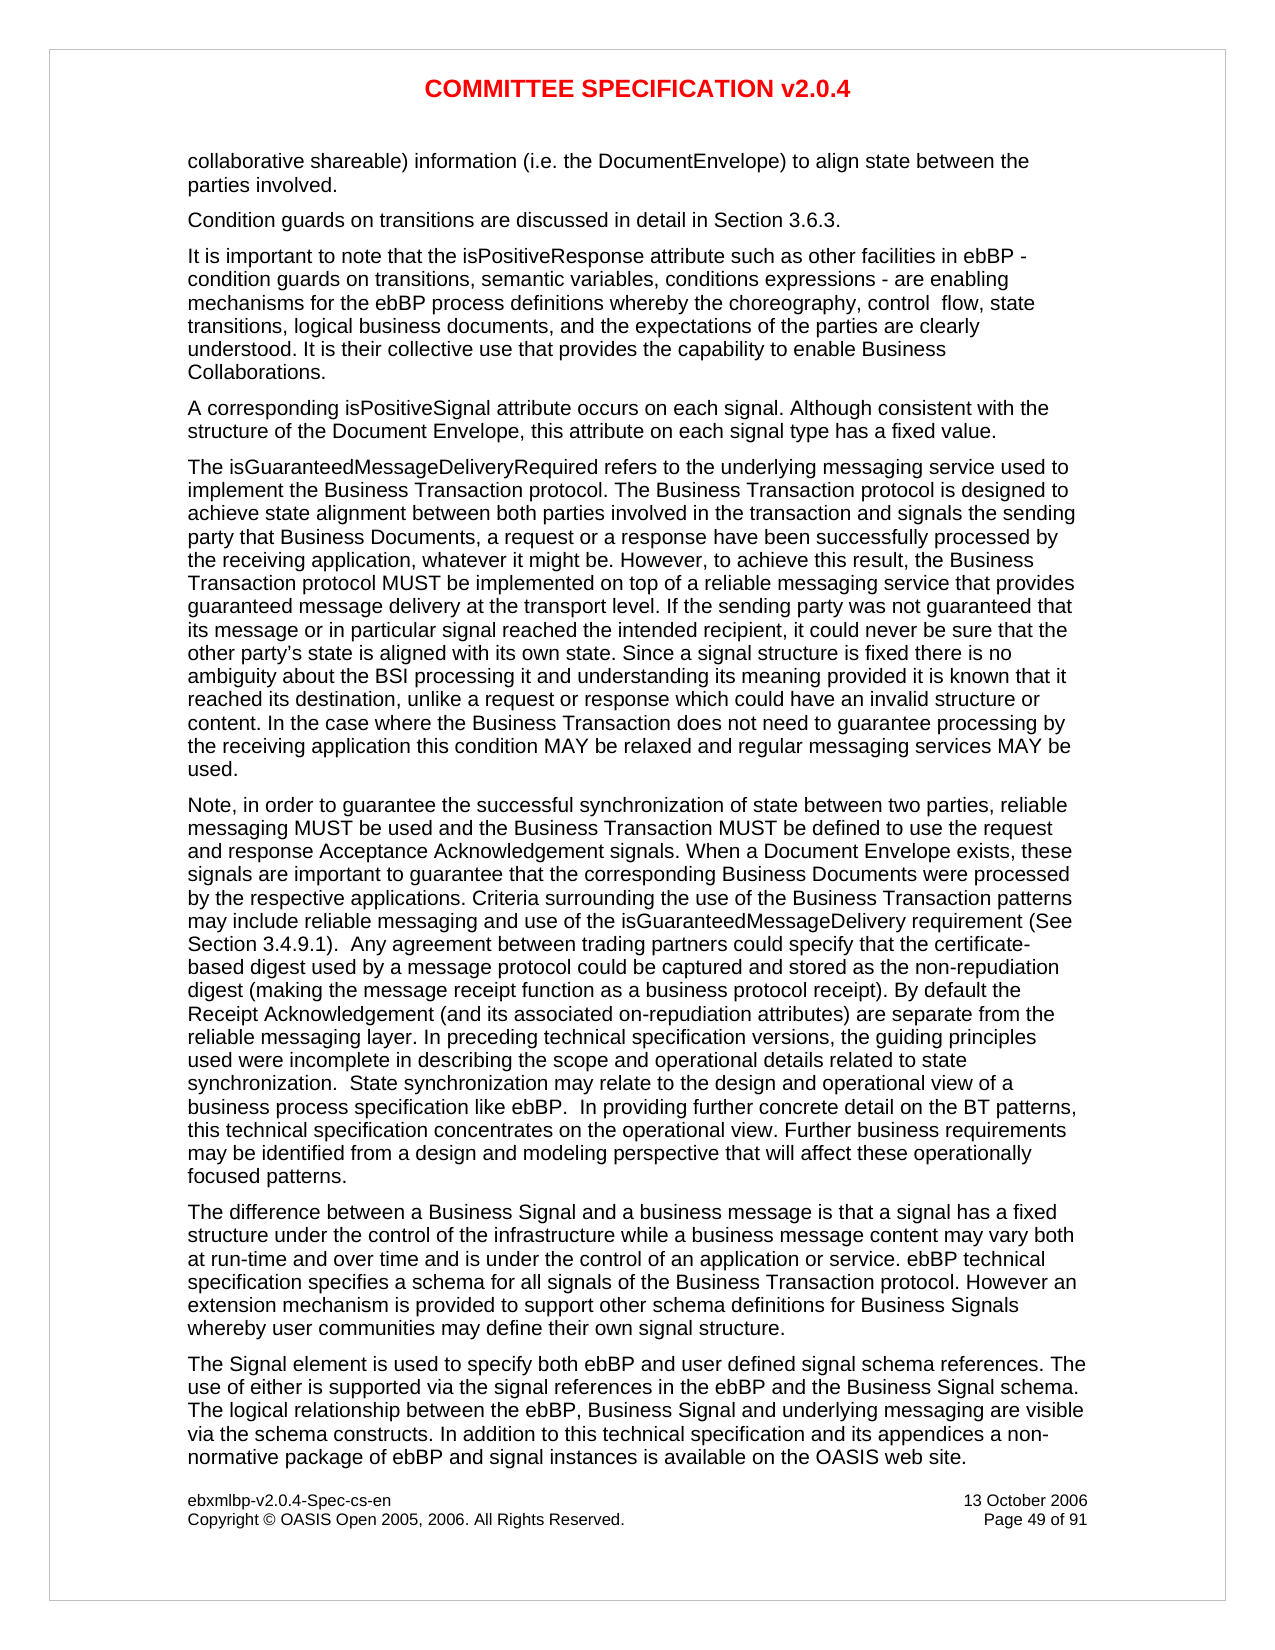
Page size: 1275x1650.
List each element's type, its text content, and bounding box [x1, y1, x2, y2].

text The isGuaranteedMessageDeliveryRequired refers to the underlying messaging service used to implement the Business Transaction protocol. The Business Transaction protocol is designed to achieve state alignment between both parties involved in the transaction and signals the sending party that Business Documents, a request or a response have been successfully processed by the receiving application, whatever it might be. However, to achieve this result, the Business Transaction protocol MUST be implemented on top of a reliable messaging service that provides guaranteed message delivery at the transport level. If the sending party was not guaranteed that its message or in particular signal reached the intended recipient, it could never be sure that the other party’s state is aligned with its own state. Since a signal structure is fixed there is no ambiguity about the BSI processing it and understanding its meaning provided it is known that it reached its destination, unlike a request or response which could have an invalid structure or content. In the case where the Business Transaction does not need to guarantee processing by the receiving application this condition MAY be relaxed and regular messaging services MAY be used. [187, 456, 1087, 781]
text It is important to note that the isPositiveResponse attribute such as other facilities in ebBP - condition guards on transitions, semantic variables, conditions expressions - are enabling mechanisms for the ebBP process definitions whereby the choreography, control flow, state transitions, logical business documents, and the expectations of the parties are clearly understood. It is their collective use that provides the capability to enable Business Collaborations. [187, 245, 1087, 384]
text Note, in order to guarantee the successful synchronization of state between two parties, reliable messaging MUST be used and the Business Transaction MUST be defined to use the request and response Acceptance Acknowledgement signals. When a Document Envelope exists, these signals are important to guarantee that the corresponding Business Documents were processed by the respective applications. Criteria surrounding the use of the Business Transaction patterns may include reliable messaging and use of the isGuaranteedMessageDelivery requirement (See Section 3.4.9.1). Any agreement between trading partners could specify that the certificate-based digest used by a message protocol could be captured and stored as the non-repudiation digest (making the message receipt function as a business protocol receipt). By default the Receipt Acknowledgement (and its associated on-repudiation attributes) are separate from the reliable messaging layer. In preceding technical specification versions, the guiding principles used were incomplete in describing the scope and operational details related to state synchronization. State synchronization may relate to the design and operational view of a business process specification like ebBP. In providing further concrete detail on the BT patterns, this technical specification concentrates on the operational view. Further business requirements may be identified from a design and modeling perspective that will affect these operationally focused patterns. [187, 793, 1087, 1188]
text collaborative shareable) information (i.e. the DocumentEnvelope) to align state between the parties involved. [187, 150, 1087, 196]
text The Signal element is used to specify both ebBP and user defined signal schema references. The use of either is supported via the signal references in the ebBP and the Business Signal schema. The logical relationship between the ebBP, Business Signal and underlying messaging are visible via the schema constructs. In addition to this technical specification and its appendices a non-normative package of ebBP and signal instances is available on the OASIS web site. [187, 1352, 1087, 1469]
text A corresponding isPositiveSignal attribute occurs on each signal. Although consistent with the structure of the Document Envelope, this attribute on each signal type has a fixed value. [187, 397, 1087, 443]
text The difference between a Business Signal and a business message is that a signal has a fixed structure under the control of the infrastructure while a business message content may vary both at run-time and over time and is under the control of an application or service. ebBP technical specification specifies a schema for all signals of the Business Transaction protocol. However an extension mechanism is provided to support other schema definitions for Business Signals whereby user communities may define their own signal structure. [187, 1201, 1087, 1340]
text Condition guards on transitions are discussed in detail in Section 3.6.3. [187, 209, 1087, 232]
